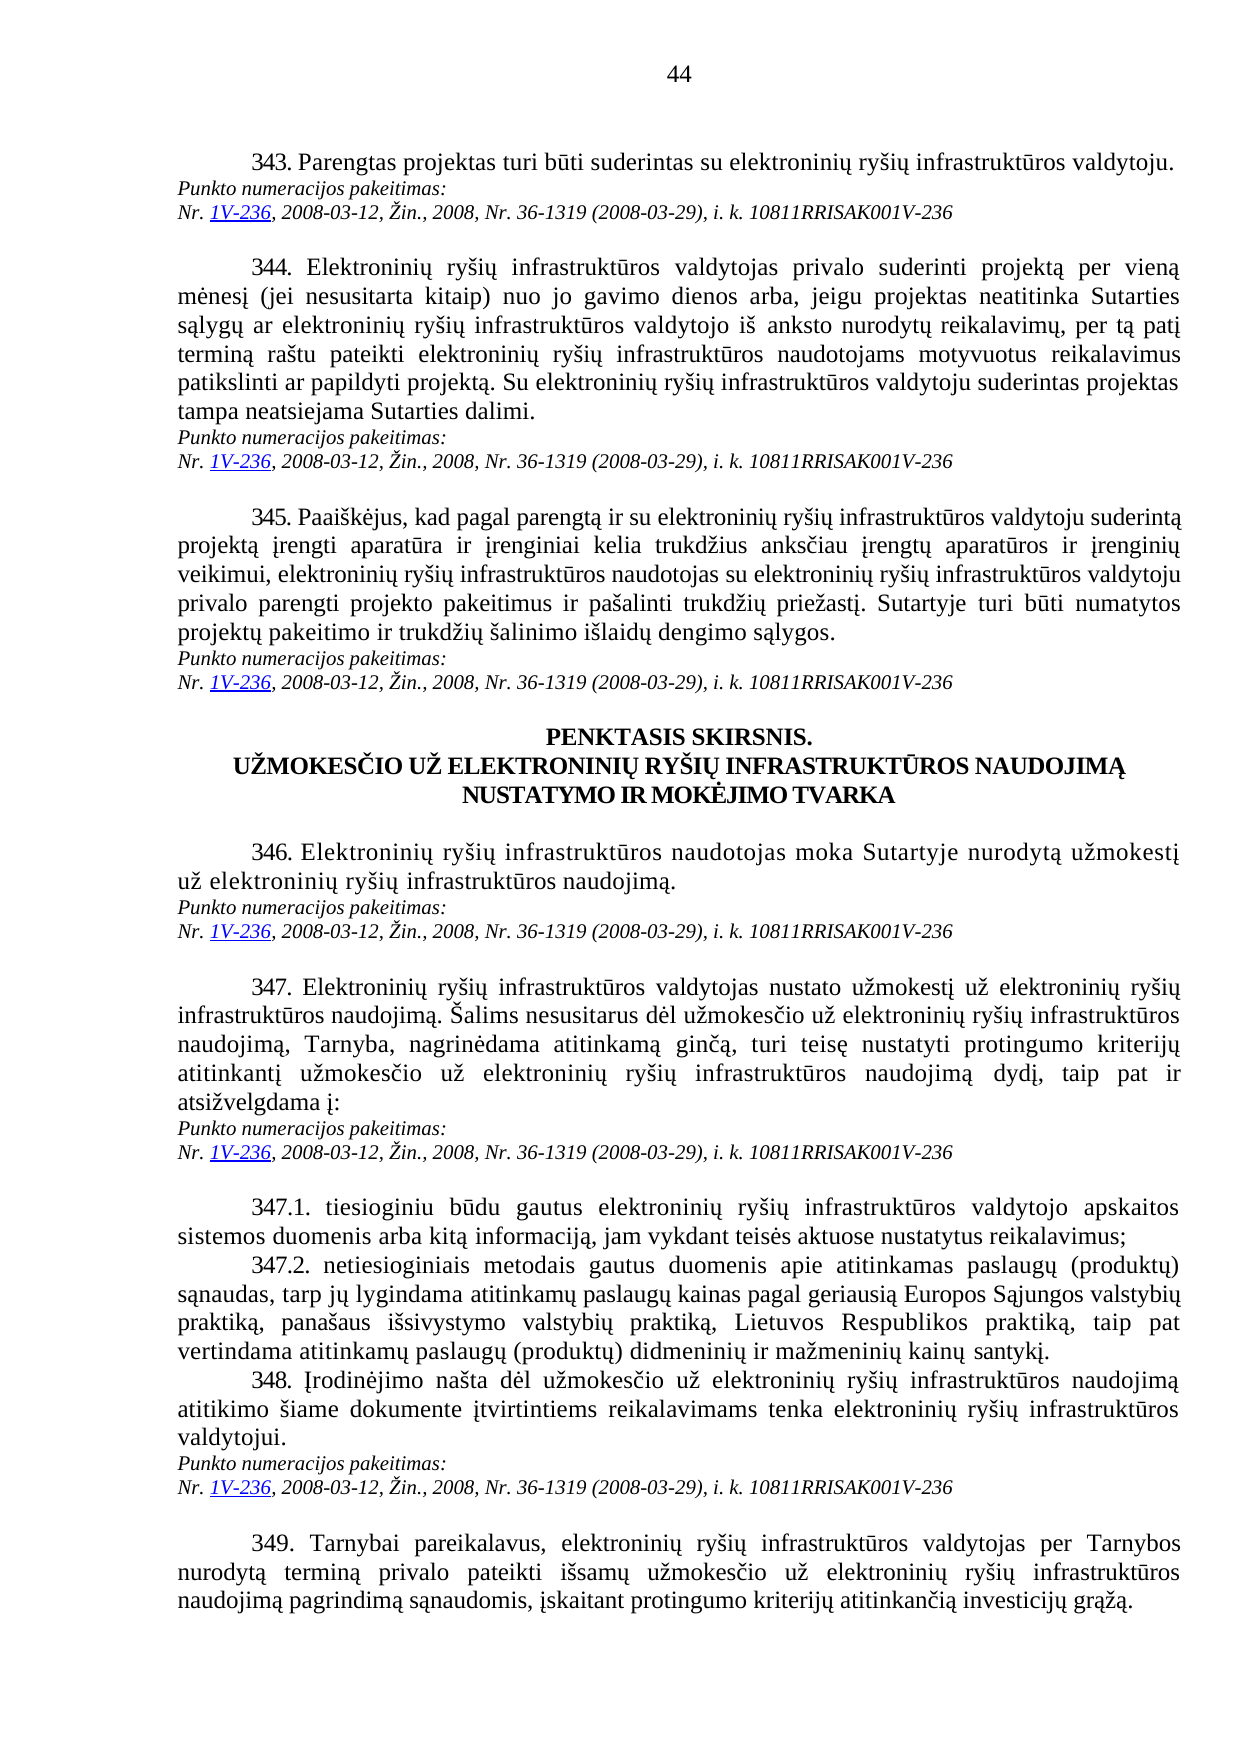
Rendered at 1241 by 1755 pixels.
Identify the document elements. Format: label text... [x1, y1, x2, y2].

text Punkto numeracijos pakeitimas: [177, 425, 1181, 449]
text 346. Elektroninių ryšių infrastruktūros naudotojas moka Sutartyje nurodytą užmokestį už elektroninių ryšių infrastruktūros naudojimą. [177, 837, 1181, 895]
text 345. Paaiškėjus, kad pagal parengtą ir su elektroninių ryšių infrastruktūros valdytoju suderintą projektą įrengti aparatūra ir įrenginiai kelia trukdžius anksčiau įrengtų aparatūros ir įrenginių veikimui, elektroninių ryšių infrastruktūros naudotojas su elektroninių ryšių infrastruktūros valdytoju privalo parengti projekto pakeitimus ir pašalinti trukdžių priežastį. Sutartyje turi būti numatytos projektų pakeitimo ir trukdžių šalinimo išlaidų dengimo sąlygos. [177, 502, 1181, 646]
text 347.1. tiesioginiu būdu gautus elektroninių ryšių infrastruktūros valdytojo apskaitos sistemos duomenis arba kitą informaciją, jam vykdant teisės aktuose nustatytus reikalavimus; [177, 1192, 1181, 1250]
text Nr. 1V-236, 2008-03-12, Žin., 2008, Nr. 36-1319 (2008-03-29), i. k. 10811RRISAK001V-236 [177, 1475, 1181, 1499]
text 349. Tarnybai pareikalavus, elektroninių ryšių infrastruktūros valdytojas per Tarnybos nurodytą terminą privalo pateikti išsamų užmokesčio už elektroninių ryšių infrastruktūros naudojimą pagrindimą sąnaudomis, įskaitant protingumo kriterijų atitinkančią investicijų grąžą. [177, 1528, 1181, 1614]
text Nr. 1V-236, 2008-03-12, Žin., 2008, Nr. 36-1319 (2008-03-29), i. k. 10811RRISAK001V-236 [177, 449, 1181, 473]
text 343. Parengtas projektas turi būti suderintas su elektroninių ryšių infrastruktūros valdytoju. [177, 147, 1181, 176]
text Nr. 1V-236, 2008-03-12, Žin., 2008, Nr. 36-1319 (2008-03-29), i. k. 10811RRISAK001V-236 [177, 200, 1181, 224]
text Nr. 1V-236, 2008-03-12, Žin., 2008, Nr. 36-1319 (2008-03-29), i. k. 10811RRISAK001V-236 [177, 919, 1181, 943]
text 348. Įrodinėjimo našta dėl užmokesčio už elektroninių ryšių infrastruktūros naudojimą atitikimo šiame dokumente įtvirtintiems reikalavimams tenka elektroninių ryšių infrastruktūros valdytojui. [177, 1365, 1181, 1451]
text Punkto numeracijos pakeitimas: [177, 176, 1181, 200]
text 347.2. netiesioginiais metodais gautus duomenis apie atitinkamas paslaugų (produktų) sąnaudas, tarp jų lygindama atitinkamų paslaugų kainas pagal geriausią Europos Sąjungos valstybių praktiką, panašaus išsivystymo valstybių praktiką, Lietuvos Respublikos praktiką, taip pat vertindama atitinkamų paslaugų (produktų) didmeninių ir mažmeninių kainų santykį. [177, 1250, 1181, 1365]
text Punkto numeracijos pakeitimas: [177, 1116, 1181, 1140]
text Punkto numeracijos pakeitimas: [177, 646, 1181, 670]
text Punkto numeracijos pakeitimas: [177, 1451, 1181, 1475]
text 347. Elektroninių ryšių infrastruktūros valdytojas nustato užmokestį už elektroninių ryšių infrastruktūros naudojimą. Šalims nesusitarus dėl užmokesčio už elektroninių ryšių infrastruktūros naudojimą, Tarnyba, nagrinėdama atitinkamą ginčą, turi teisę nustatyti protingumo kriterijų atitinkantį užmokesčio už elektroninių ryšių infrastruktūros naudojimą dydį, taip pat ir atsižvelgdama į: [177, 972, 1181, 1116]
text Nr. 1V-236, 2008-03-12, Žin., 2008, Nr. 36-1319 (2008-03-29), i. k. 10811RRISAK001V-236 [177, 1140, 1181, 1164]
text Nr. 1V-236, 2008-03-12, Žin., 2008, Nr. 36-1319 (2008-03-29), i. k. 10811RRISAK001V-236 [177, 670, 1181, 694]
text PENKTASIS SKIRSNIS. [177, 722, 1181, 751]
text 344. Elektroninių ryšių infrastruktūros valdytojas privalo suderinti projektą per vieną mėnesį (jei nesusitarta kitaip) nuo jo gavimo dienos arba, jeigu projektas neatitinka Sutarties sąlygų ar elektroninių ryšių infrastruktūros valdytojo iš anksto nurodytų reikalavimų, per tą patį terminą raštu pateikti elektroninių ryšių infrastruktūros naudotojams motyvuotus reikalavimus patikslinti ar papildyti projektą. Su elektroninių ryšių infrastruktūros valdytoju suderintas projektas tampa neatsiejama Sutarties dalimi. [177, 252, 1181, 425]
text Punkto numeracijos pakeitimas: [177, 895, 1181, 919]
text UŽMOKESČIO UŽ ELEKTRONINIŲ RYŠIŲ INFRASTRUKTŪROS NAUDOJIMĄ NUSTATYMO IR MOKĖJIMO TVARKA [177, 751, 1181, 809]
